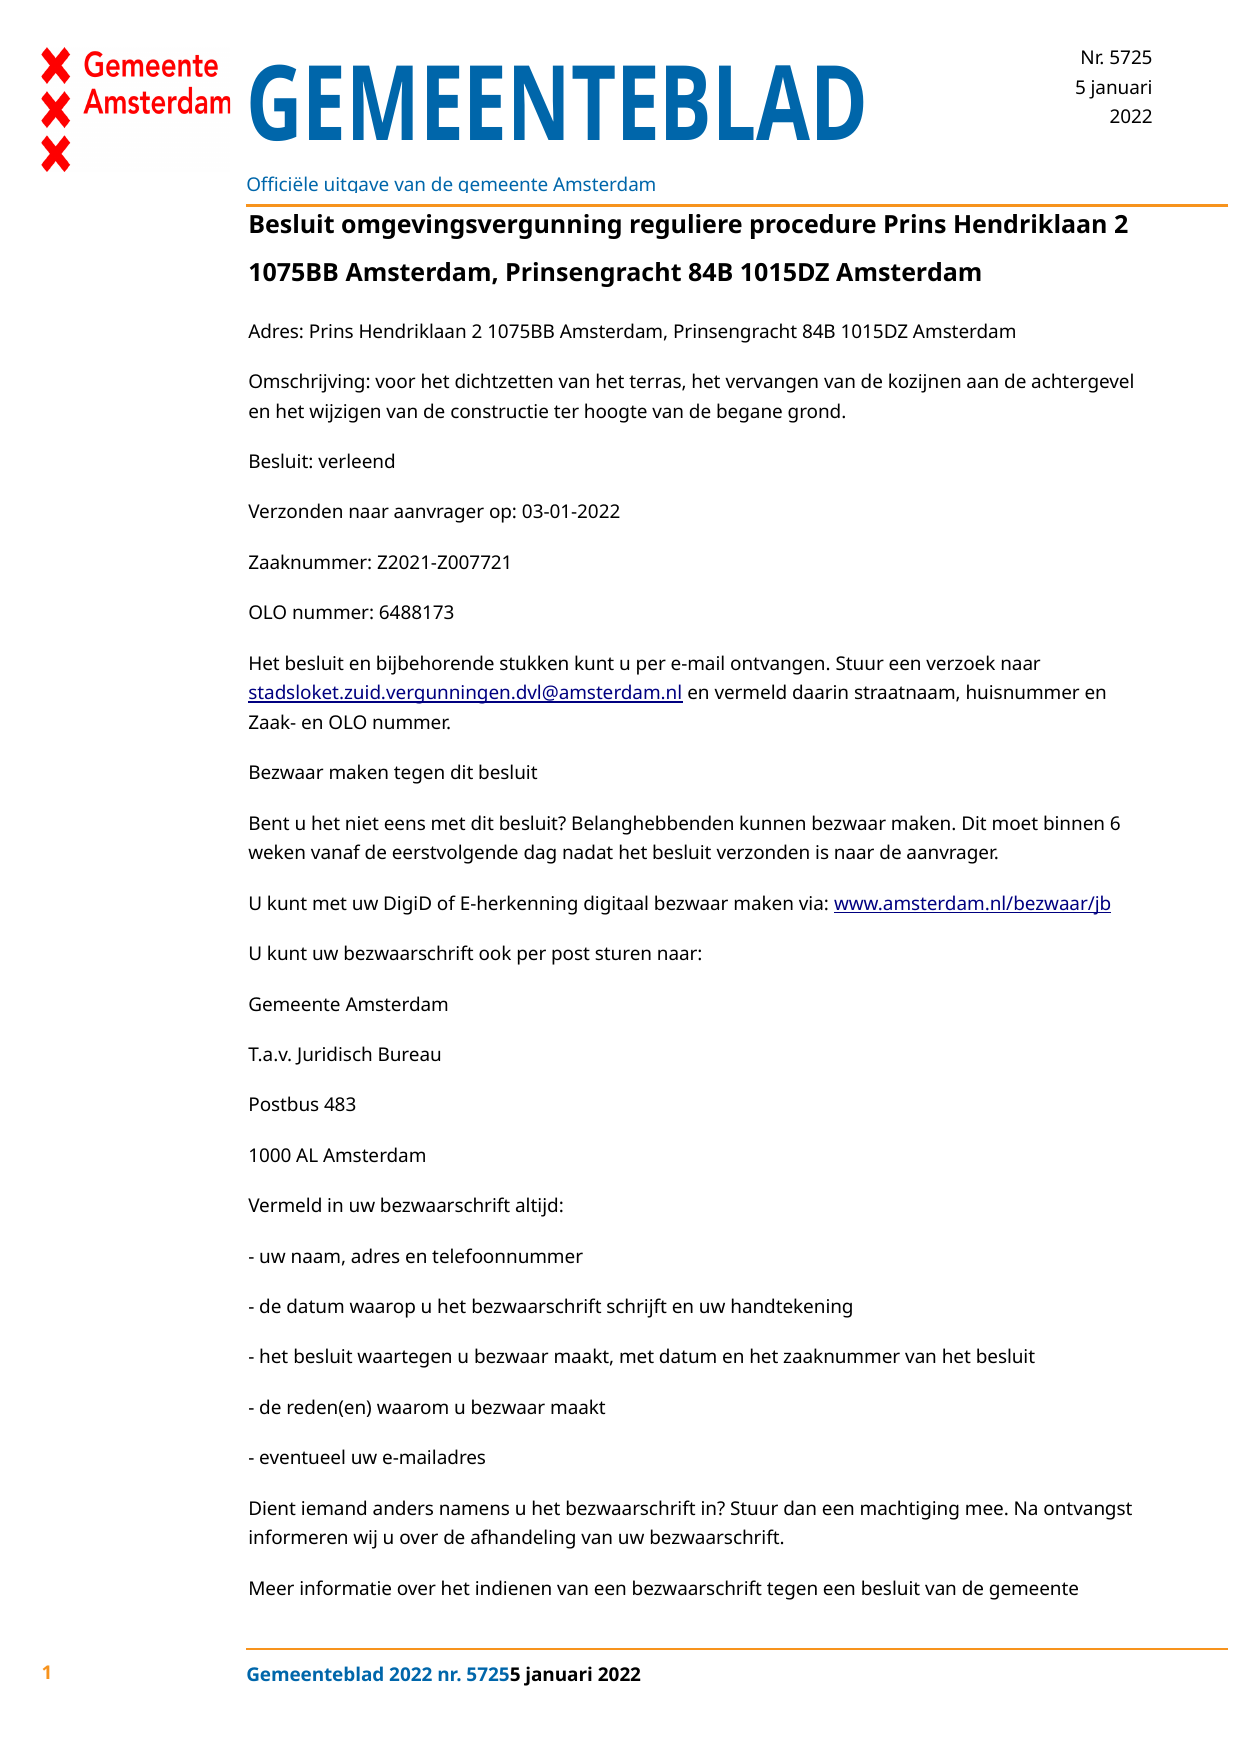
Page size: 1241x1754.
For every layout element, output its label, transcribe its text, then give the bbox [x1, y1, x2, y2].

text - uw naam, adres en telefoonnummer [248, 1243, 1152, 1269]
text Adres: Prins Hendriklaan 2 1075BB Amsterdam, Prinsengracht 84B 1015DZ Amsterdam [248, 318, 1152, 344]
text Gemeente Amsterdam [248, 991, 1152, 1017]
text Besluit omgevingsvergunning reguliere procedure Prins Hendriklaan 2 1075BB Amsterdam, Prinsengracht 84B 1015DZ Amsterdam [248, 207, 1152, 288]
text T.a.v. Juridisch Bureau [248, 1041, 1152, 1067]
text Postbus 483 [248, 1092, 1152, 1117]
text Het besluit en bijbehorende stukken kunt u per e-mail ontvangen. Stuur een verzoek naar stadsloket.zuid.vergunningen.dvl@amsterdam.nl en vermeld daarin straatnaam, huisnummer en Zaak- en OLO nummer. [248, 650, 1152, 735]
text Meer informatie over het indienen van een bezwaarschrift tegen een besluit van de gemeente [248, 1575, 1152, 1601]
text - eventueel uw e-mailadres [248, 1444, 1152, 1470]
picture [41, 47, 231, 172]
text U kunt met uw DigiD of E-herkenning digitaal bezwaar maken via: www.amsterdam.nl/bezwaar/jb [248, 890, 1152, 916]
text Bent u het niet eens met dit besluit? Belanghebbenden kunnen bezwaar maken. Dit moet binnen 6 weken vanaf de eerstvolgende dag nadat het besluit verzonden is naar de aanvrager. [248, 810, 1152, 865]
text - het besluit waartegen u bezwaar maakt, met datum en het zaaknummer van het besluit [248, 1344, 1152, 1369]
text Zaaknummer: Z2021-Z007721 [248, 549, 1152, 575]
text U kunt uw bezwaarschrift ook per post sturen naar: [248, 940, 1152, 966]
text - de datum waarop u het bezwaarschrift schrijft en uw handtekening [248, 1293, 1152, 1319]
text Dient iemand anders namens u het bezwaarschrift in? Stuur dan een machtiging mee. Na ontvangst informeren wij u over de afhandeling van uw bezwaarschrift. [248, 1495, 1152, 1550]
text Verzonden naar aanvrager op: 03-01-2022 [248, 499, 1152, 524]
text Vermeld in uw bezwaarschrift altijd: [248, 1192, 1152, 1218]
text 1000 AL Amsterdam [248, 1142, 1152, 1168]
text Bezwaar maken tegen dit besluit [248, 759, 1152, 785]
text Omschrijving: voor het dichtzetten van het terras, het vervangen van de kozijnen aan de achtergevel en het wijzigen van de constructie ter hoogte van de begane grond. [248, 368, 1152, 424]
text Besluit: verleend [248, 448, 1152, 474]
text OLO nummer: 6488173 [248, 599, 1152, 625]
text - de reden(en) waarom u bezwaar maakt [248, 1394, 1152, 1420]
